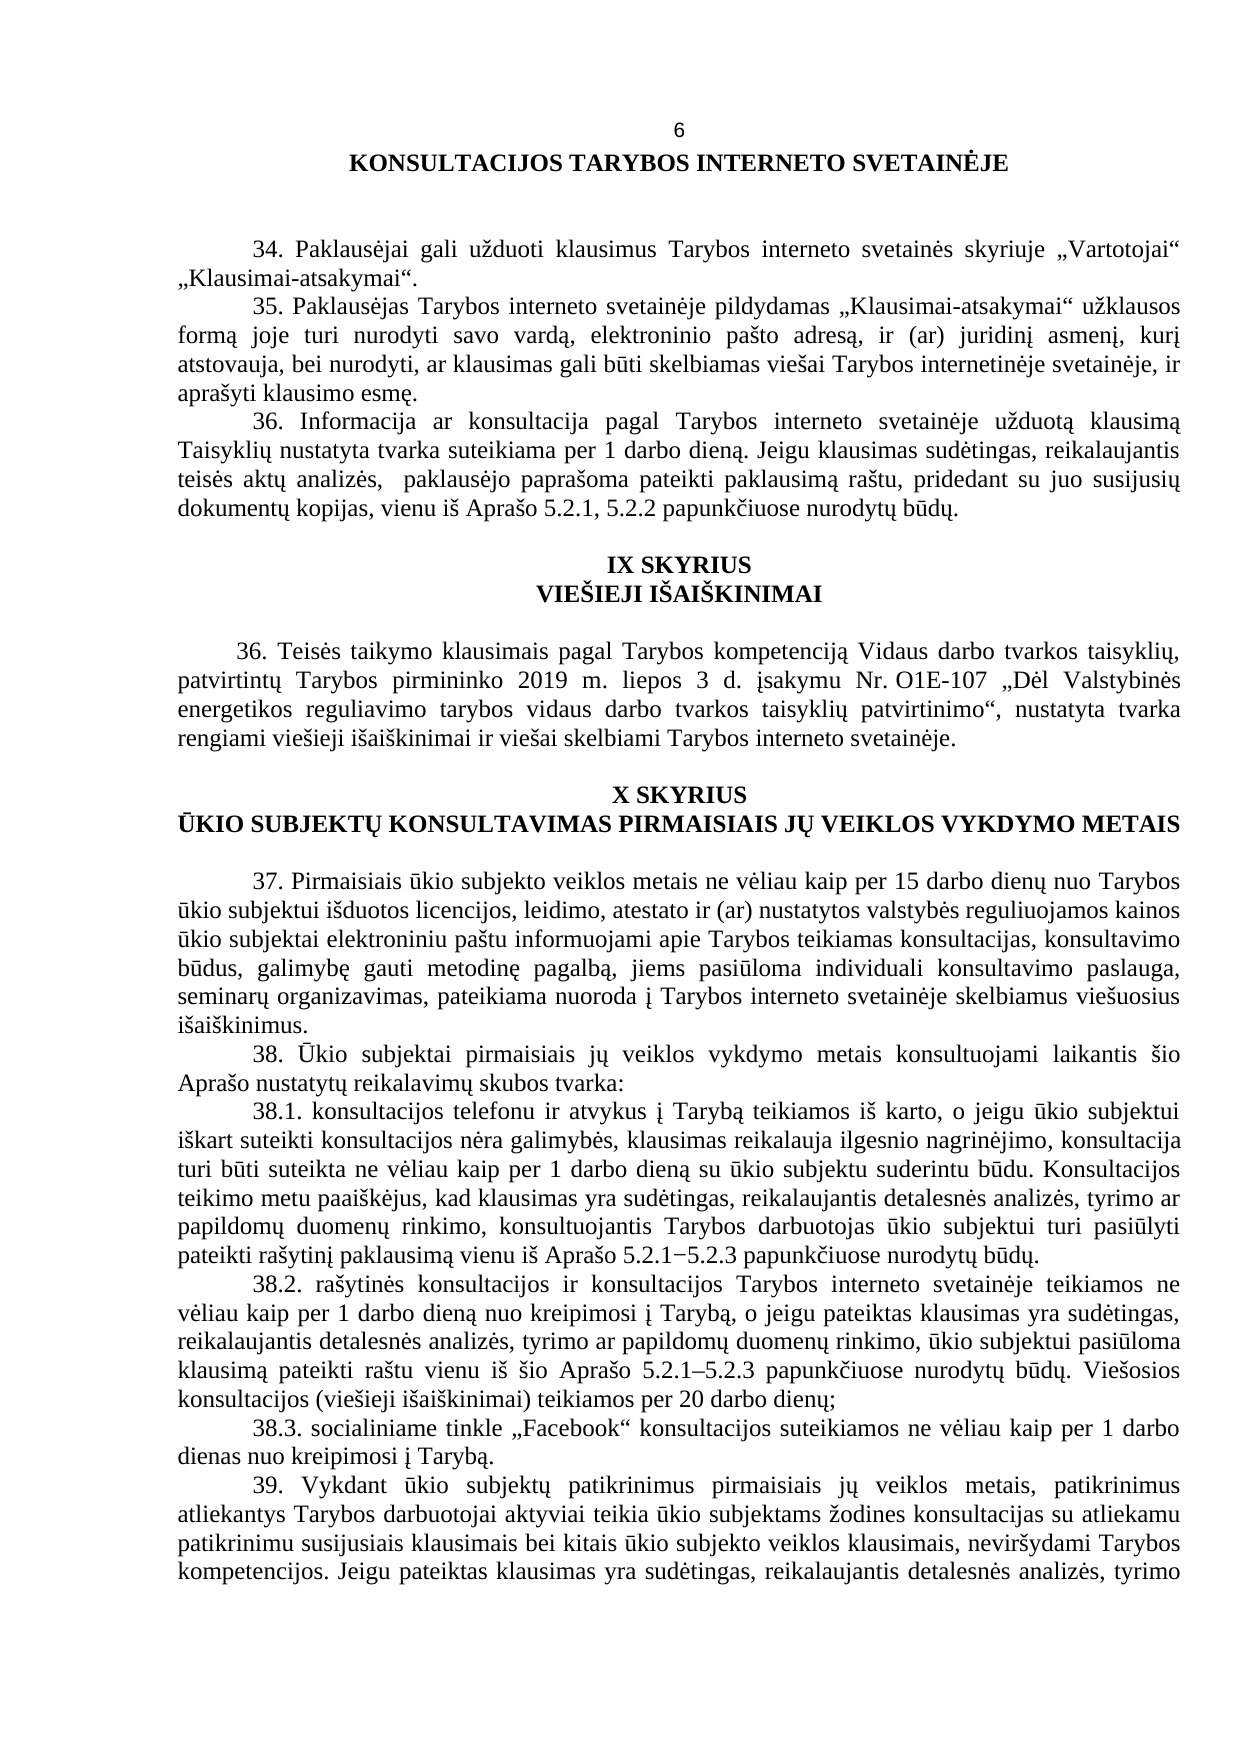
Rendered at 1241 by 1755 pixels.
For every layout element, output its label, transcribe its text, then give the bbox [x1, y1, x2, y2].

text VIEŠIEJI IŠAIŠKINIMAI [177, 579, 1181, 608]
text 39. Vykdant ūkio subjektų patikrinimus pirmaisiais jų veiklos metais, patikrinimus atliekantys Tarybos darbuotojai aktyviai teikia ūkio subjektams žodines konsultacijas su atliekamu patikrinimu susijusiais klausimais bei kitais ūkio subjekto veiklos klausimais, neviršydami Tarybos kompetencijos. Jeigu pateiktas klausimas yra sudėtingas, reikalaujantis detalesnės analizės, tyrimo [177, 1470, 1181, 1585]
text 38.2. rašytinės konsultacijos ir konsultacijos Tarybos interneto svetainėje teikiamos ne vėliau kaip per 1 darbo dieną nuo kreipimosi į Tarybą, o jeigu pateiktas klausimas yra sudėtingas, reikalaujantis detalesnės analizės, tyrimo ar papildomų duomenų rinkimo, ūkio subjektui pasiūloma klausimą pateikti raštu vienu iš šio Aprašo 5.2.1–5.2.3 papunkčiuose nurodytų būdų. Viešosios konsultacijos (viešieji išaiškinimai) teikiamos per 20 darbo dienų; [177, 1269, 1181, 1413]
text 38. Ūkio subjektai pirmaisiais jų veiklos vykdymo metais konsultuojami laikantis šio Aprašo nustatytų reikalavimų skubos tvarka: [177, 1039, 1181, 1096]
text 38.1. konsultacijos telefonu ir atvykus į Tarybą teikiamos iš karto, o jeigu ūkio subjektui iškart suteikti konsultacijos nėra galimybės, klausimas reikalauja ilgesnio nagrinėjimo, konsultacija turi būti suteikta ne vėliau kaip per 1 darbo dieną su ūkio subjektu suderintu būdu. Konsultacijos teikimo metu paaiškėjus, kad klausimas yra sudėtingas, reikalaujantis detalesnės analizės, tyrimo ar papildomų duomenų rinkimo, konsultuojantis Tarybos darbuotojas ūkio subjektui turi pasiūlyti pateikti rašytinį paklausimą vienu iš Aprašo 5.2.1−5.2.3 papunkčiuose nurodytų būdų. [177, 1096, 1181, 1269]
text X SKYRIUS [177, 780, 1181, 809]
text 36. Informacija ar konsultacija pagal Tarybos interneto svetainėje užduotą klausimą Taisyklių nustatyta tvarka suteikiama per 1 darbo dieną. Jeigu klausimas sudėtingas, reikalaujantis teisės aktų analizės, paklausėjo paprašoma pateikti paklausimą raštu, pridedant su juo susijusių dokumentų kopijas, vienu iš Aprašo 5.2.1, 5.2.2 papunkčiuose nurodytų būdų. [177, 406, 1181, 521]
text 36. Teisės taikymo klausimais pagal Tarybos kompetenciją Vidaus darbo tvarkos taisyklių, patvirtintų Tarybos pirmininko 2019 m. liepos 3 d. įsakymu Nr. O1E-107 „Dėl Valstybinės energetikos reguliavimo tarybos vidaus darbo tvarkos taisyklių patvirtinimo“, nustatyta tvarka rengiami viešieji išaiškinimai ir viešai skelbiami Tarybos interneto svetainėje. [177, 636, 1181, 751]
text 37. Pirmaisiais ūkio subjekto veiklos metais ne vėliau kaip per 15 darbo dienų nuo Tarybos ūkio subjektui išduotos licencijos, leidimo, atestato ir (ar) nustatytos valstybės reguliuojamos kainos ūkio subjektai elektroniniu paštu informuojami apie Tarybos teikiamas konsultacijas, konsultavimo būdus, galimybę gauti metodinę pagalbą, jiems pasiūloma individuali konsultavimo paslauga, seminarų organizavimas, pateikiama nuoroda į Tarybos interneto svetainėje skelbiamus viešuosius išaiškinimus. [177, 866, 1181, 1039]
text 38.3. socialiniame tinkle „Facebook“ konsultacijos suteikiamos ne vėliau kaip per 1 darbo dienas nuo kreipimosi į Tarybą. [177, 1413, 1181, 1470]
text 34. Paklausėjai gali užduoti klausimus Tarybos interneto svetainės skyriuje „Vartotojai“ „Klausimai-atsakymai“. [177, 234, 1181, 291]
text KONSULTACIJOS TARYBOS INTERNETO SVETAINĖJE [177, 148, 1181, 176]
text ŪKIO SUBJEKTŲ KONSULTAVIMAS PIRMAISIAIS JŲ VEIKLOS VYKDYMO METAIS [177, 809, 1181, 838]
text 35. Paklausėjas Tarybos interneto svetainėje pildydamas „Klausimai-atsakymai“ užklausos formą joje turi nurodyti savo vardą, elektroninio pašto adresą, ir (ar) juridinį asmenį, kurį atstovauja, bei nurodyti, ar klausimas gali būti skelbiamas viešai Tarybos internetinėje svetainėje, ir aprašyti klausimo esmę. [177, 291, 1181, 406]
text IX SKYRIUS [177, 550, 1181, 579]
